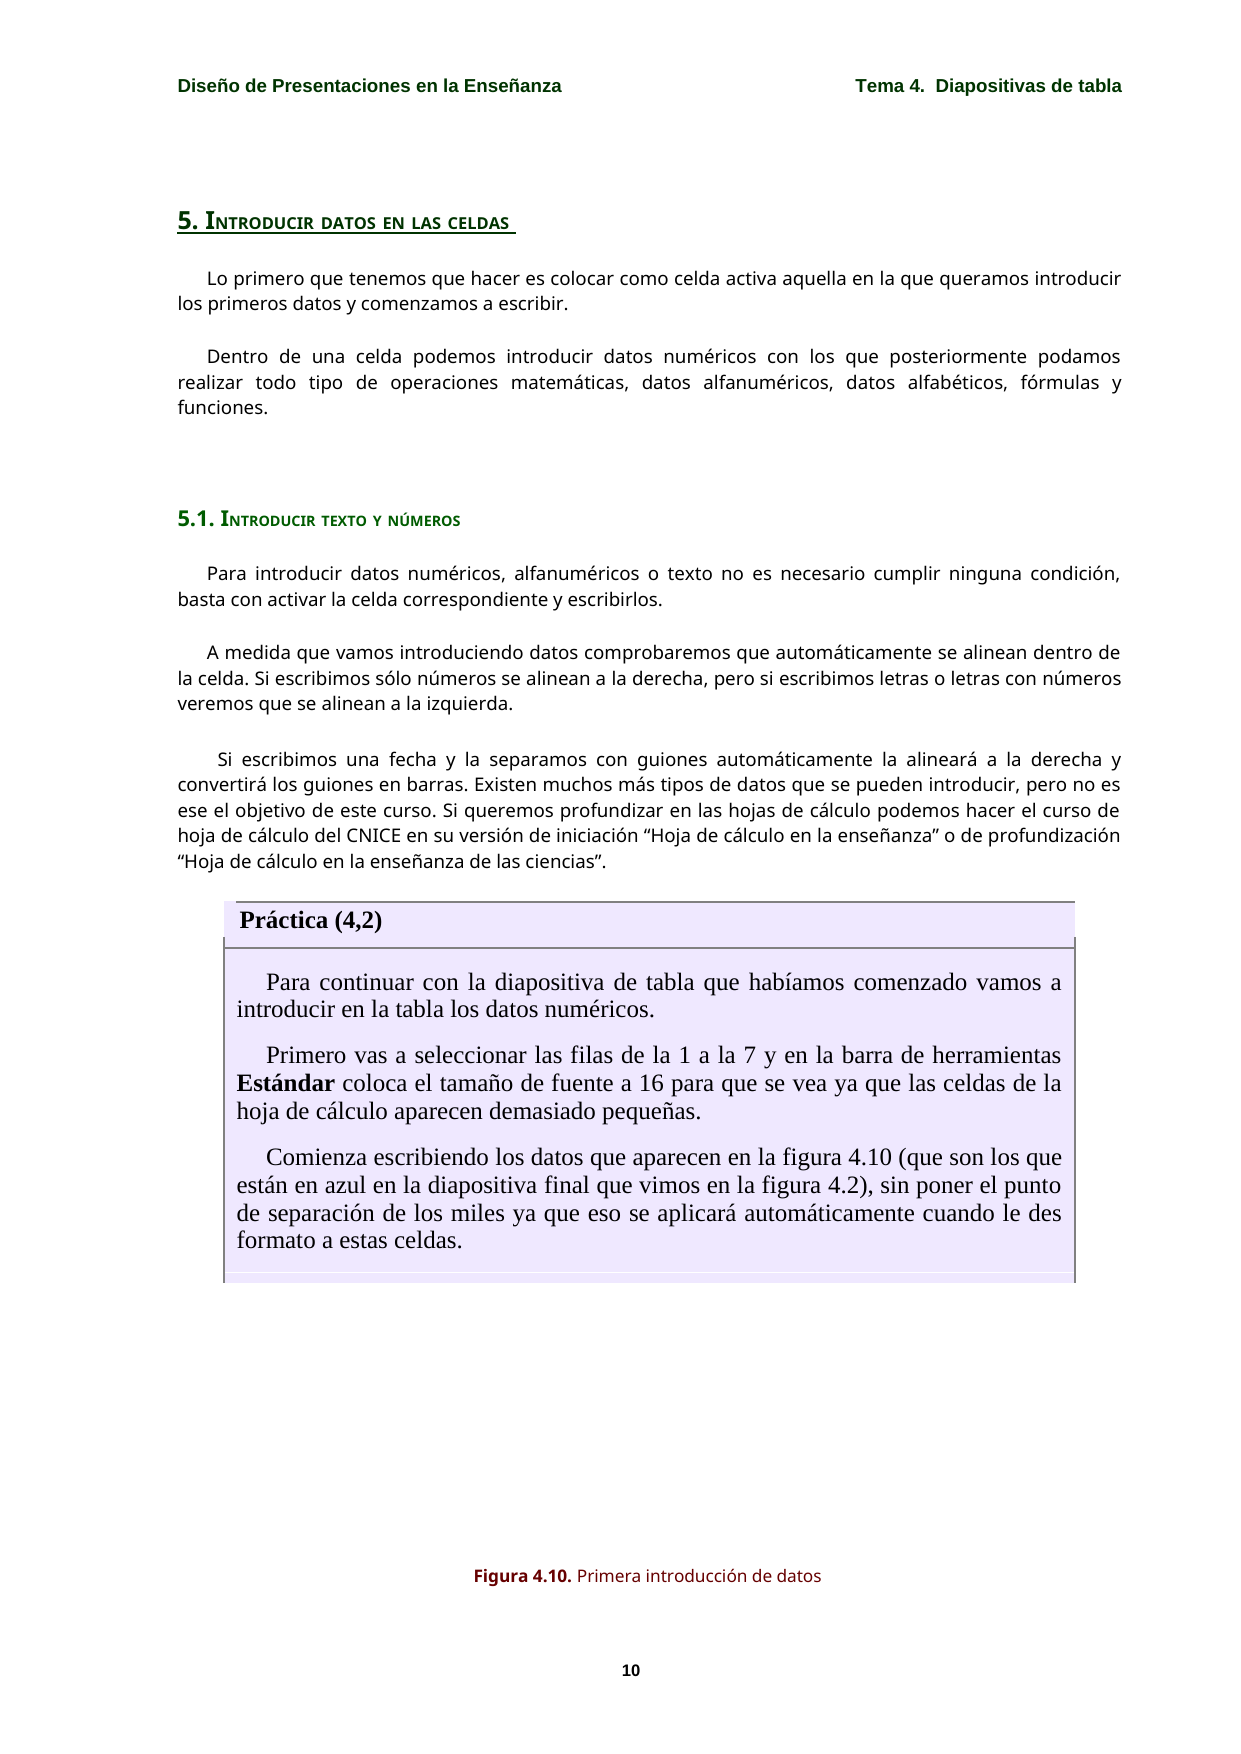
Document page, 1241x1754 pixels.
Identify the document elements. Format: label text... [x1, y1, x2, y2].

table_cell Dentro de una celda podemos introducir datos numéricos con los que posteriormente podamos realizar todo tipo de operaciones matemáticas, datos alfanuméricos, datos alfabéticos, fórmulas y funciones. [177, 344, 1122, 420]
table_header [1063, 903, 1075, 937]
table_cell Para introducir datos numéricos, alfanuméricos o texto no es necesario cumplir ninguna condición, basta con activar la celda correspondiente y escribirlos. [177, 561, 1122, 612]
table_cell [177, 716, 1122, 744]
table_header [236, 949, 1063, 968]
table_cell [177, 237, 1122, 265]
table_cell [177, 1283, 1122, 1313]
table_cell [177, 612, 1122, 639]
table_cell Comienza escribiendo los datos que aparecen en la figura 4.10 (que son los que están en azul en la diapositiva final que vimos en la figura 4.2), sin poner el punto de separación de los miles ya que eso se aplicará automáticamente cuando le des formato a estas celdas. [236, 1143, 1063, 1254]
table_header Práctica (4,2) [236, 903, 1063, 937]
table_cell [236, 1125, 1063, 1143]
table_cell Primero vas a seleccionar las filas de la 1 a la 7 y en la barra de herramientas Estándar coloca el tamaño de fuente a 16 para que se vea ya que las celdas de la hoja de cálculo aparecen demasiado pequeñas. [236, 1042, 1063, 1125]
table_cell Si escribimos una fecha y la separamos con guiones automáticamente la alineará a la derecha y convertirá los guiones en barras. Existen muchos más tipos de datos que se pueden introducir, pero no es ese el objetivo de este curso. Si queremos profundizar en las hojas de cálculo podemos hacer el curso de hoja de cálculo del CNICE en su versión de iniciación “Hoja de cálculo en la enseñanza” o de profundización “Hoja de cálculo en la enseñanza de las ciencias”. [177, 744, 1122, 873]
table_cell Figura 4.10. Primera introducción de datos [177, 1564, 1122, 1588]
table_header 5. Introducir datos en las celdas [177, 203, 1122, 237]
table_cell Para continuar con la diapositiva de tabla que habíamos comenzado vamos a introducir en la tabla los datos numéricos. [236, 968, 1063, 1023]
table_cell [236, 1023, 1063, 1042]
table_cell [177, 1313, 1122, 1564]
table_header [224, 901, 236, 937]
table_cell [225, 1273, 1074, 1283]
table_cell [177, 533, 1122, 561]
table_cell [225, 937, 1074, 947]
table_cell [177, 316, 1122, 343]
table_cell [177, 874, 1122, 901]
table_cell [236, 1254, 1063, 1272]
table_header 5.1. Introducir texto y números [177, 503, 1122, 533]
table_cell A medida que vamos introduciendo datos comprobaremos que automáticamente se alinean dentro de la celda. Si escribimos sólo números se alinean a la derecha, pero si escribimos letras o letras con números veremos que se alinean a la izquierda. [177, 640, 1122, 716]
table_cell [225, 949, 236, 1272]
table_cell Lo primero que tenemos que hacer es colocar como celda activa aquella en la que queramos introducir los primeros datos y comenzamos a escribir. [177, 265, 1122, 316]
table_cell [177, 901, 224, 1283]
table_cell [1075, 901, 1122, 1283]
table_cell [1063, 949, 1074, 1272]
